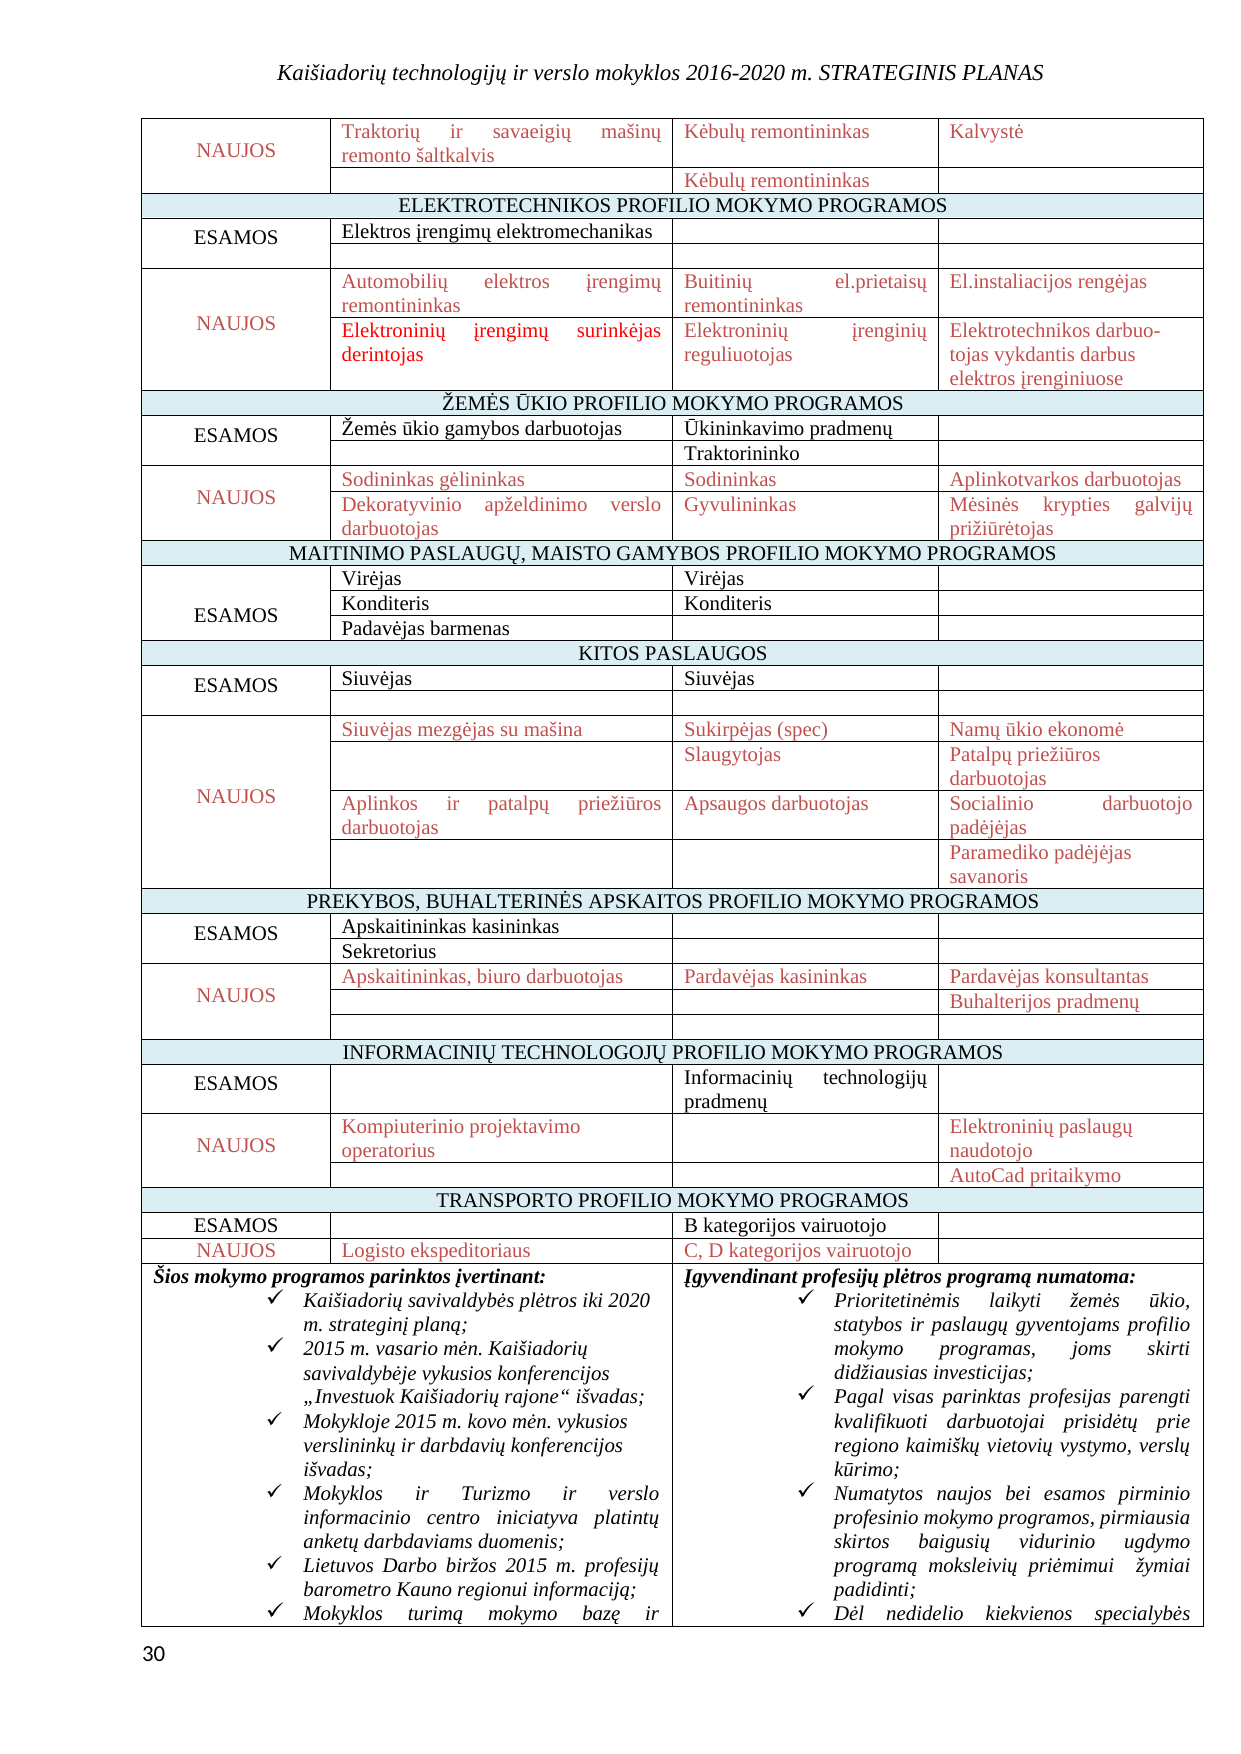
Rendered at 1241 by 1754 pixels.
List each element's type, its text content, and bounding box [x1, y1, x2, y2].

table_cell [939, 1239, 1203, 1262]
table_cell Kėbulų remontininkas [673, 168, 938, 192]
table_cell Aplinkos ir patalpų priežiūros darbuotojas [331, 791, 672, 839]
table_cell [673, 939, 938, 963]
table_cell AutoCad pritaikymo [939, 1163, 1203, 1187]
table_cell Gyvulininkas [673, 492, 938, 540]
table_cell [331, 1163, 672, 1187]
table_cell [673, 1015, 938, 1039]
table_cell [331, 1015, 672, 1039]
table_cell Pardavėjas konsultantas [939, 964, 1203, 988]
table_cell PREKYBOS, BUHALTERINĖS APSKAITOS PROFILIO MOKYMO PROGRAMOS [142, 889, 1203, 913]
table_cell [939, 1015, 1203, 1039]
table_cell [331, 1213, 672, 1237]
table_cell Paramediko padėjėjas savanoris [939, 840, 1203, 888]
table_cell Elektros įrengimų elektromechanikas [331, 219, 672, 243]
table_cell NAUJOS [142, 964, 330, 1039]
table_cell [939, 441, 1203, 465]
table_cell [331, 1065, 672, 1113]
table_cell [331, 691, 672, 715]
table_cell NAUJOS [142, 716, 330, 888]
table_cell Buhalterijos pradmenų [939, 990, 1203, 1013]
table_cell NAUJOS [142, 466, 330, 540]
table_cell [331, 244, 672, 268]
table_cell El.instaliacijos rengėjas [939, 269, 1203, 317]
table_cell [939, 914, 1203, 938]
table_cell [673, 616, 938, 640]
table_cell [939, 616, 1203, 640]
table_cell C, D kategorijos vairuotojo [673, 1239, 938, 1262]
table_cell Elektroninių paslaugų naudotojo [939, 1114, 1203, 1162]
table_cell Apskaitininkas, biuro darbuotojas [331, 964, 672, 988]
table_cell [939, 244, 1203, 268]
table_cell Siuvėjas [331, 666, 672, 690]
table_cell NAUJOS [142, 119, 330, 192]
table_cell Virėjas [331, 566, 672, 590]
table_cell Konditeris [673, 591, 938, 615]
table_cell NAUJOS [142, 269, 330, 390]
table_cell Pardavėjas kasininkas [673, 964, 938, 988]
table_cell [939, 219, 1203, 243]
table_cell Buitinių el.prietaisų remontininkas [673, 269, 938, 317]
table_cell Elektroninių įrenginių reguliuotojas [673, 318, 938, 390]
table_cell [939, 1213, 1203, 1237]
table_cell ŽEMĖS ŪKIO PROFILIO MOKYMO PROGRAMOS [142, 391, 1203, 415]
table_cell [673, 1163, 938, 1187]
table_cell Elektroninių įrengimų surinkėjas derintojas [331, 318, 672, 390]
table_cell [673, 1114, 938, 1162]
table_cell [331, 441, 672, 465]
table_cell Kompiuterinio projektavimo operatorius [331, 1114, 672, 1162]
table_cell Mėsinės krypties galvijų prižiūrėtojas [939, 492, 1203, 540]
table_cell Sukirpėjas (spec) [673, 716, 938, 741]
table_cell Patalpų priežiūros darbuotojas [939, 742, 1203, 790]
table_cell [939, 939, 1203, 963]
table_cell MAITINIMO PASLAUGŲ, MAISTO GAMYBOS PROFILIO MOKYMO PROGRAMOS [142, 541, 1203, 565]
table_cell Žemės ūkio gamybos darbuotojas [331, 416, 672, 440]
table_cell Namų ūkio ekonomė [939, 716, 1203, 741]
table_cell Elektrotechnikos darbuo-tojas vykdantis darbus elektros įrenginiuose [939, 318, 1203, 390]
table_cell [939, 566, 1203, 590]
table_cell ESAMOS [142, 1065, 330, 1113]
table_cell [939, 1065, 1203, 1113]
table_cell ESAMOS [142, 666, 330, 715]
table_cell ESAMOS [142, 416, 330, 465]
table_cell KITOS PASLAUGOS [142, 641, 1203, 665]
table_cell [673, 691, 938, 715]
table_cell INFORMACINIŲ TECHNOLOGOJŲ PROFILIO MOKYMO PROGRAMOS [142, 1040, 1203, 1064]
table_cell [939, 691, 1203, 715]
table_cell ELEKTROTECHNIKOS PROFILIO MOKYMO PROGRAMOS [142, 194, 1203, 217]
table_cell Siuvėjas mezgėjas su mašina [331, 716, 672, 741]
table_cell Informacinių technologijų pradmenų [673, 1065, 938, 1113]
table_cell Virėjas [673, 566, 938, 590]
table_cell Apskaitininkas kasininkas [331, 914, 672, 938]
table_cell Sekretorius [331, 939, 672, 963]
table_cell [939, 168, 1203, 192]
table_cell [673, 840, 938, 888]
table_cell [673, 244, 938, 268]
table_cell [673, 914, 938, 938]
table_cell B kategorijos vairuotojo [673, 1213, 938, 1237]
table_cell ESAMOS [142, 914, 330, 963]
table_cell [939, 591, 1203, 615]
table_cell Aplinkotvarkos darbuotojas [939, 466, 1203, 491]
table_cell Slaugytojas [673, 742, 938, 790]
table_cell Padavėjas barmenas [331, 616, 672, 640]
table_cell [331, 840, 672, 888]
table_cell Siuvėjas [673, 666, 938, 690]
table_cell TRANSPORTO PROFILIO MOKYMO PROGRAMOS [142, 1188, 1203, 1212]
table_cell ESAMOS [142, 219, 330, 268]
table_cell [331, 742, 672, 790]
table_cell Kalvystė [939, 119, 1203, 167]
table_cell Traktorininko [673, 441, 938, 465]
table_cell Traktorių ir savaeigių mašinų remonto šaltkalvis [331, 119, 672, 167]
table_cell ESAMOS [142, 1213, 330, 1237]
table_cell [331, 168, 672, 192]
table_cell Socialinio darbuotojo padėjėjas [939, 791, 1203, 839]
table_cell [331, 990, 672, 1013]
table_cell Dekoratyvinio apželdinimo verslo darbuotojas [331, 492, 672, 540]
table_cell [939, 666, 1203, 690]
table_cell [673, 990, 938, 1013]
table_cell Sodininkas gėlininkas [331, 466, 672, 491]
table_cell Automobilių elektros įrengimų remontininkas [331, 269, 672, 317]
table_cell ESAMOS [142, 566, 330, 640]
table_cell [673, 219, 938, 243]
table_cell Logisto ekspeditoriaus [331, 1239, 672, 1262]
table_cell Ūkininkavimo pradmenų [673, 416, 938, 440]
table_cell NAUJOS [142, 1239, 330, 1262]
table_cell Šios mokymo programos parinktos įvertinant: Kaišiadorių savivaldybės plėtros iki 2020 m. strateginį planą; 2015 m. vasario mėn. Kaišiadorių savivaldybėje vykusios konferencijos „Investuok Kaišiadorių rajone“ išvadas; Mokykloje 2015 m. kovo mėn. vykusios verslininkų ir darbdavių konferencijos išvadas; Mokyklos ir Turizmo ir verslo informacinio centro iniciatyva platintų anketų darbdaviams duomenis; Lietuvos Darbo biržos 2015 m. profesijų barometro Kauno regionui informaciją; Mokyklos turimą mokymo bazę ir [142, 1264, 672, 1626]
table_cell Apsaugos darbuotojas [673, 791, 938, 839]
table_cell NAUJOS [142, 1114, 330, 1187]
table_cell [939, 416, 1203, 440]
table_cell Įgyvendinant profesijų plėtros programą numatoma: Prioritetinėmis laikyti žemės ūkio, statybos ir paslaugų gyventojams profilio mokymo programas, joms skirti didžiausias investicijas; Pagal visas parinktas profesijas parengti kvalifikuoti darbuotojai prisidėtų prie regiono kaimiškų vietovių vystymo, verslų kūrimo; Numatytos naujos bei esamos pirminio profesinio mokymo programos, pirmiausia skirtos baigusių vidurinio ugdymo programą moksleivių priėmimui žymiai padidinti; Dėl nedidelio kiekvienos specialybės [673, 1264, 1203, 1626]
table_cell Konditeris [331, 591, 672, 615]
table_cell Sodininkas [673, 466, 938, 491]
table_cell Kėbulų remontininkas [673, 119, 938, 167]
